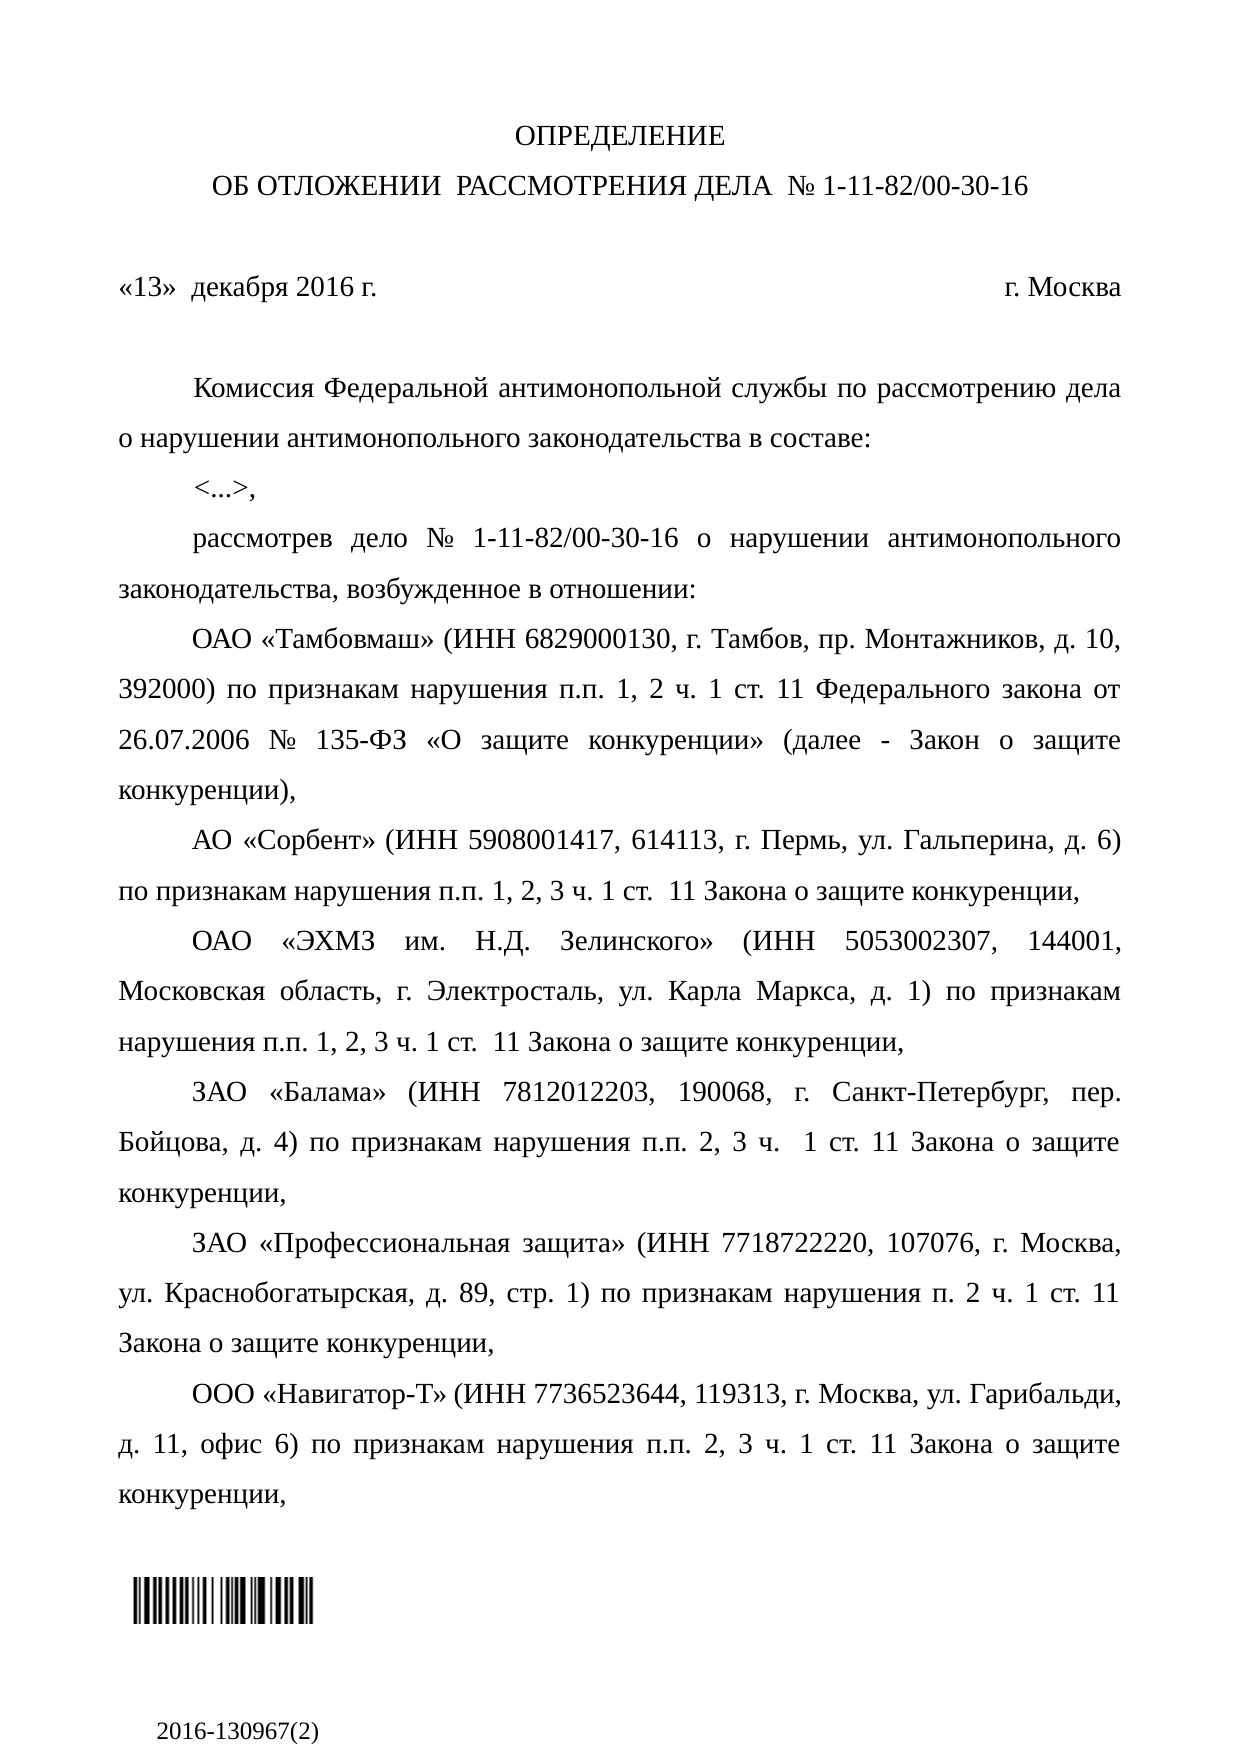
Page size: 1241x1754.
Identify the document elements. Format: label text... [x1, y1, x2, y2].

text ЗАО «Балама» (ИНН 7812012203, 190068, г. Санкт-Петербург, пер. Бойцова, д. 4) по признакам нарушения п.п. 2, 3 ч. 1 ст. 11 Закона о защите конкуренции, [118, 1074, 1122, 1208]
text рассмотрев дело № 1-11-82/00-30-16 о нарушении антимонопольного законодательства, возбужденное в отношении: [118, 521, 1122, 604]
text «13» декабря 2016 г. г. Москва [118, 269, 1122, 303]
text Комиссия Федеральной антимонопольной службы по рассмотрению дела о нарушении антимонопольного законодательства в составе: [118, 370, 1122, 453]
text ОАО «Тамбовмаш» (ИНН 6829000130, г. Тамбов, пр. Монтажников, д. 10, 392000) по признакам нарушения п.п. 1, 2 ч. 1 ст. 11 Федерального закона от 26.07.2006 № 135-ФЗ «О защите конкуренции» (далее - Закон о защите конкуренции), [118, 621, 1122, 806]
text <...>, [118, 470, 1122, 504]
text ОПРЕДЕЛЕНИЕ [118, 118, 1122, 152]
text АО «Сорбент» (ИНН 5908001417, 614113, г. Пермь, ул. Гальперина, д. 6) по признакам нарушения п.п. 1, 2, 3 ч. 1 ст. 11 Закона о защите конкуренции, [118, 822, 1122, 906]
text ЗАО «Профессиональная защита» (ИНН 7718722220, 107076, г. Москва, ул. Краснобогатырская, д. 89, стр. 1) по признакам нарушения п. 2 ч. 1 ст. 11 Закона о защите конкуренции, [118, 1225, 1122, 1359]
text ОАО «ЭХМЗ им. Н.Д. Зелинского» (ИНН 5053002307, 144001, Московская область, г. Электросталь, ул. Карла Маркса, д. 1) по признакам нарушения п.п. 1, 2, 3 ч. 1 ст. 11 Закона о защите конкуренции, [118, 923, 1122, 1057]
text ОБ ОТЛОЖЕНИИ РАССМОТРЕНИЯ ДЕЛА № 1-11-82/00-30-16 [118, 168, 1122, 202]
text ООО «Навигатор-Т» (ИНН 7736523644, 119313, г. Москва, ул. Гарибальди, д. 11, офис 6) по признакам нарушения п.п. 2, 3 ч. 1 ст. 11 Закона о защите конкуренции, [118, 1376, 1122, 1510]
picture [118, 1577, 331, 1624]
